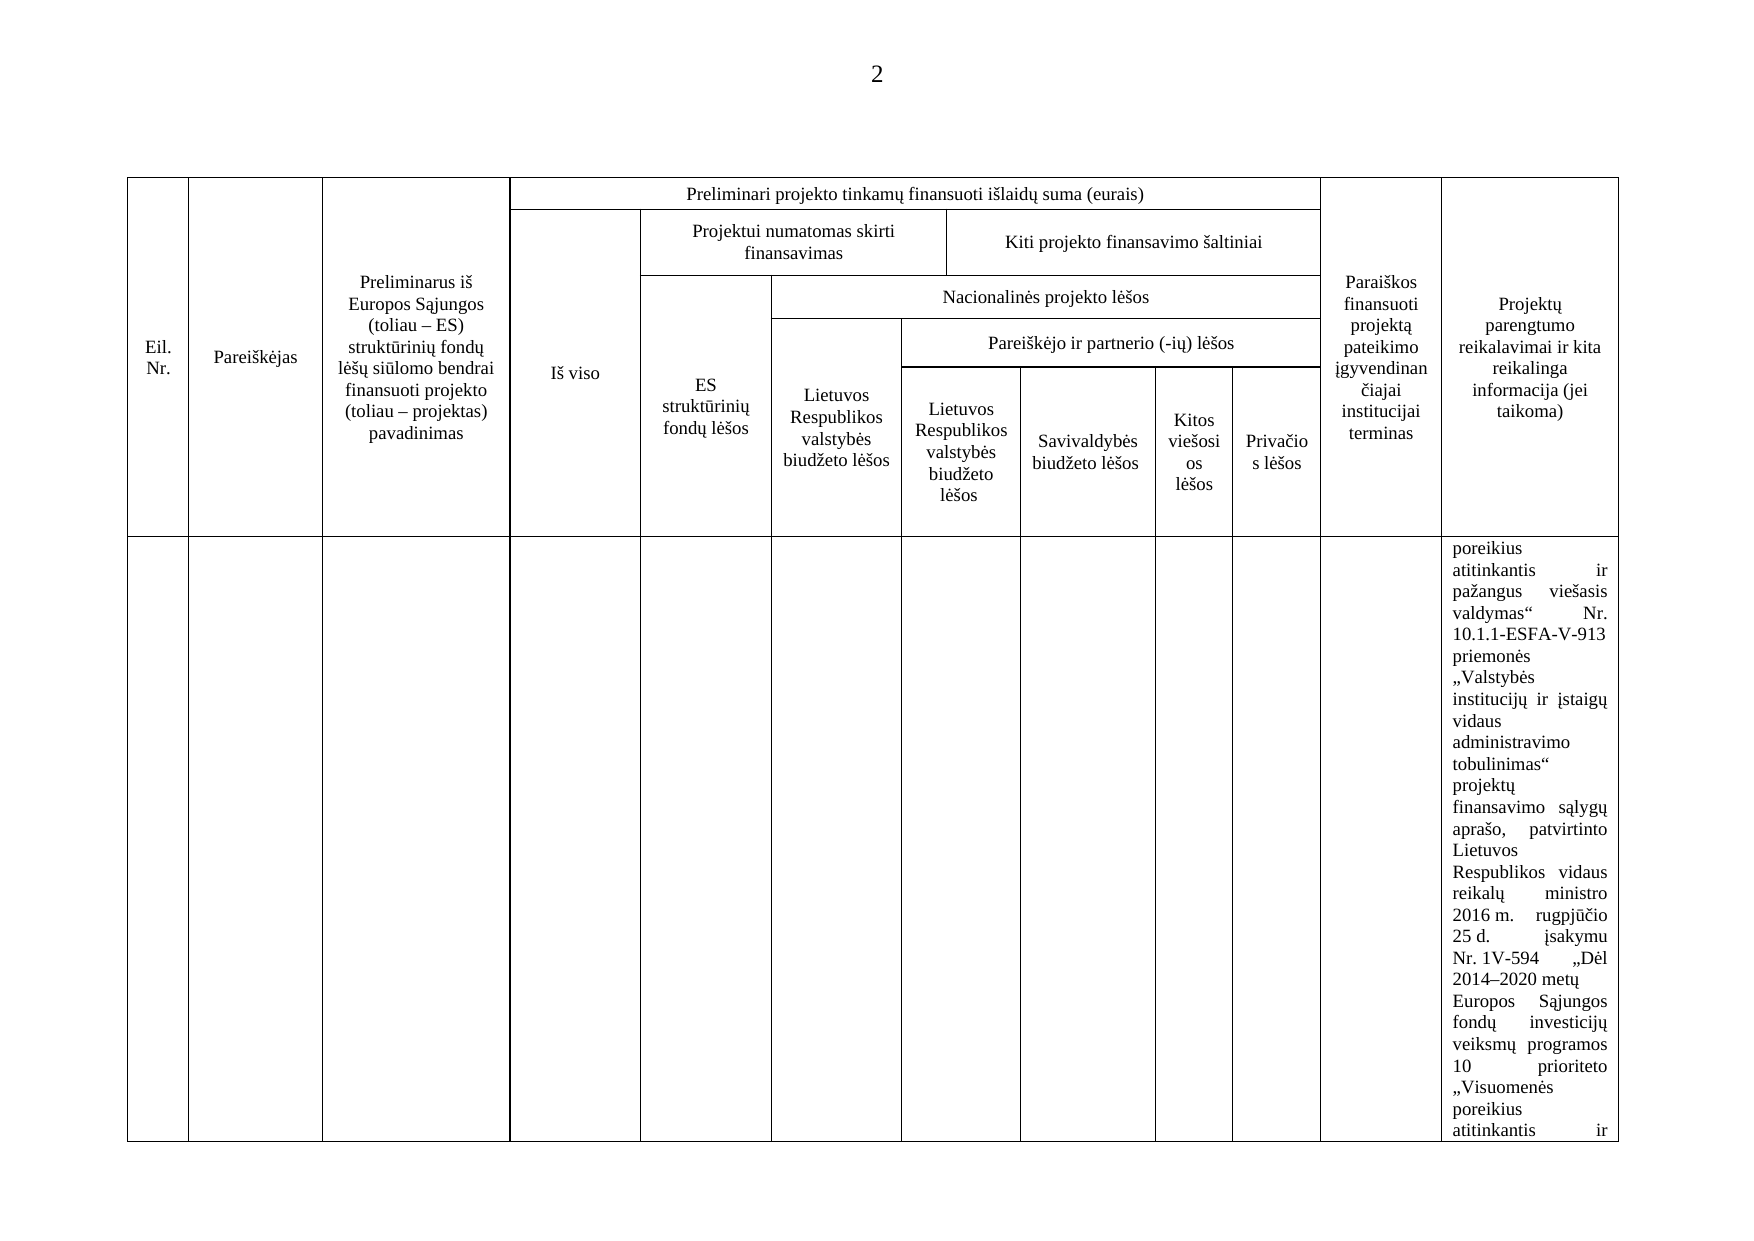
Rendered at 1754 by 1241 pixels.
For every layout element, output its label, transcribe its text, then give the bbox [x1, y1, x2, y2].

table_cell [772, 537, 901, 1141]
table_cell poreikius atitinkantis ir pažangus viešasis valdymas“ Nr. 10.1.1-ESFA-V-913 priemonės „Valstybės institucijų ir įstaigų vidaus administravimo tobulinimas“ projektų finansavimo sąlygų aprašo, patvirtinto Lietuvos Respublikos vidaus reikalų ministro 2016 m. rugpjūčio 25 d. įsakymu Nr. 1V-594 „Dėl 2014–2020 metų Europos Sąjungos fondų investicijų veiksmų programos 10 prioriteto „Visuomenės poreikius atitinkantis ir [1442, 537, 1618, 1141]
table_cell [323, 537, 509, 1141]
table_cell [189, 537, 322, 1141]
table_header Preliminari projekto tinkamų finansuoti išlaidų suma (eurais) [511, 178, 1320, 208]
table_header Pareiškėjas [189, 178, 322, 536]
table_cell [1619, 318, 1624, 366]
table_cell [1619, 209, 1624, 274]
table_cell Pareiškėjo ir partnerio (-ių) lėšos [902, 319, 1320, 366]
table_header Paraiškos finansuoti projektą pateikimo įgyvendinančiajai institucijai terminas [1321, 178, 1441, 536]
table_header Preliminarus iš Europos Sąjungos (toliau – ES) struktūrinių fondų lėšų siūlomo bendrai finansuoti projekto (toliau – projektas) pavadinimas [323, 178, 509, 536]
table_cell Iš viso [511, 210, 640, 536]
table_cell Lietuvos Respublikos valstybės biudžeto lėšos [772, 319, 901, 536]
table_cell Projektui numatomas skirti finansavimas [641, 210, 946, 274]
table_cell [1233, 537, 1320, 1141]
table_cell [1321, 537, 1441, 1141]
table_cell Savivaldybės biudžeto lėšos [1021, 368, 1155, 536]
table_cell [1021, 537, 1155, 1141]
table_cell Nacionalinės projekto lėšos [772, 276, 1320, 318]
table_cell [1619, 275, 1624, 318]
table_cell [1619, 366, 1624, 536]
table_cell [902, 537, 1020, 1141]
table_cell Kitos viešosios lėšos [1156, 368, 1232, 536]
table_cell [1156, 537, 1232, 1141]
table_cell [511, 537, 640, 1141]
table_header Projektų parengtumo reikalavimai ir kita reikalinga informacija (jei taikoma) [1442, 178, 1618, 536]
table_cell Kiti projekto finansavimo šaltiniai [947, 210, 1320, 274]
table_cell Lietuvos Respublikos valstybės biudžeto lėšos [902, 368, 1020, 536]
table_cell Privačios lėšos [1233, 368, 1320, 536]
table_cell [641, 537, 771, 1141]
table_header Eil. Nr. [128, 178, 188, 536]
table_cell [128, 537, 188, 1141]
table_cell [1619, 536, 1624, 1141]
table_cell ES struktūrinių fondų lėšos [641, 276, 771, 536]
table_header [1619, 177, 1624, 208]
